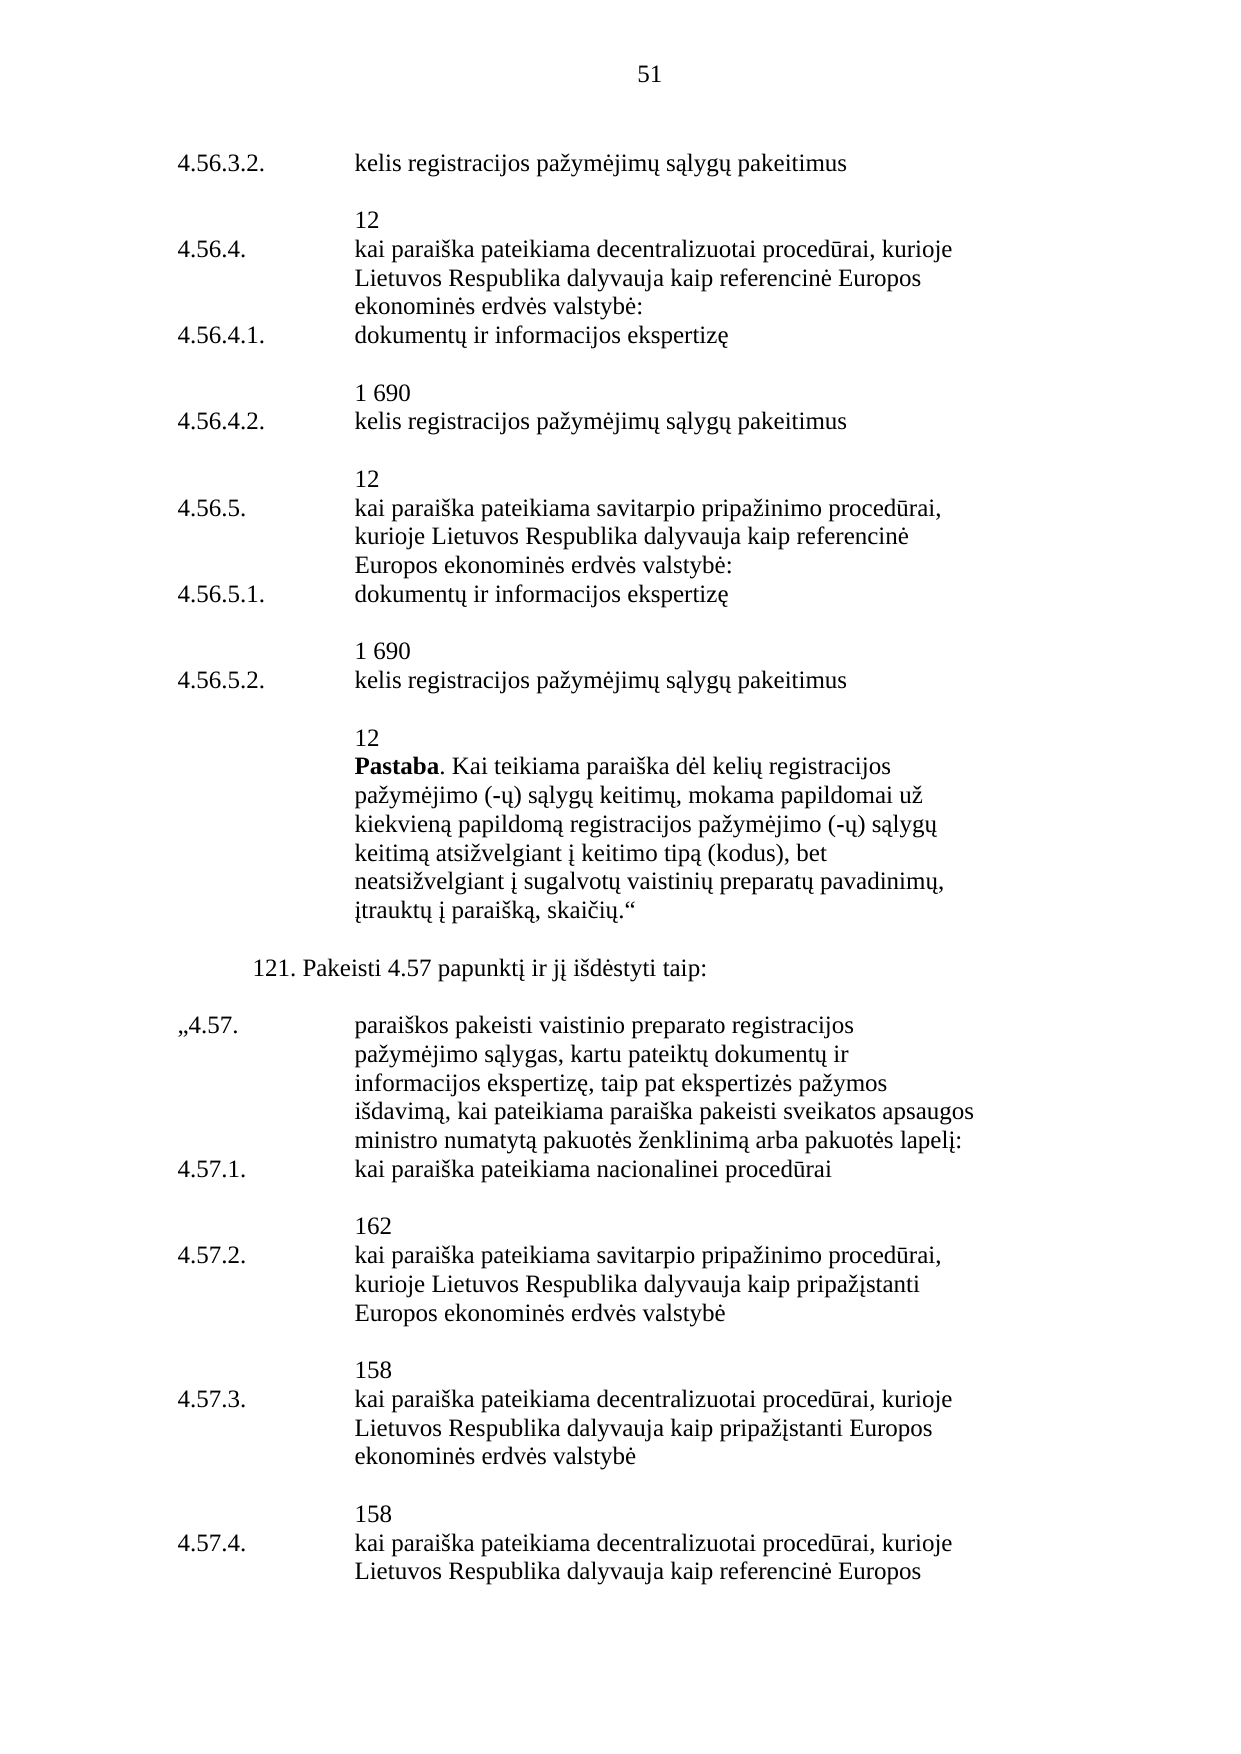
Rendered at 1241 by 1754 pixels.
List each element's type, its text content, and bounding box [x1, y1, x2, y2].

text 4.56.4. kai paraiška pateikiama decentralizuotai procedūrai, kurioje [177, 234, 974, 263]
text Lietuvos Respublika dalyvauja kaip referencinė Europos [354, 1556, 974, 1585]
text Europos ekonominės erdvės valstybė 158 [354, 1298, 974, 1384]
text 4.57.4. kai paraiška pateikiama decentralizuotai procedūrai, kurioje [177, 1528, 974, 1556]
text 4.56.5. kai paraiška pateikiama savitarpio pripažinimo procedūrai, [177, 493, 974, 521]
text neatsižvelgiant į sugalvotų vaistinių preparatų pavadinimų, [354, 866, 974, 895]
text Lietuvos Respublika dalyvauja kaip referencinė Europos [354, 263, 974, 291]
text Europos ekonominės erdvės valstybė: [354, 550, 974, 579]
text 4.56.4.1. dokumentų ir informacijos ekspertizę 1 690 [177, 320, 974, 406]
text ekonominės erdvės valstybė: [354, 291, 974, 320]
text 4.56.4.2. kelis registracijos pažymėjimų sąlygų pakeitimus 12 [177, 406, 974, 493]
text pažymėjimo sąlygas, kartu pateiktų dokumentų ir [354, 1039, 974, 1068]
text ministro numatytą pakuotės ženklinimą arba pakuotės lapelį: [354, 1125, 974, 1154]
text ekonominės erdvės valstybė 158 [354, 1441, 974, 1528]
text kurioje Lietuvos Respublika dalyvauja kaip referencinė [354, 521, 974, 550]
text „4.57. paraiškos pakeisti vaistinio preparato registracijos [177, 1010, 974, 1039]
text 4.56.5.2. kelis registracijos pažymėjimų sąlygų pakeitimus 12 [177, 665, 974, 751]
text keitimą atsižvelgiant į keitimo tipą (kodus), bet [354, 838, 974, 866]
text kurioje Lietuvos Respublika dalyvauja kaip pripažįstanti [354, 1269, 974, 1298]
text Lietuvos Respublika dalyvauja kaip pripažįstanti Europos [354, 1413, 974, 1441]
text pažymėjimo (-ų) sąlygų keitimų, mokama papildomai už [354, 780, 974, 809]
text 4.56.5.1. dokumentų ir informacijos ekspertizę 1 690 [177, 579, 974, 665]
text 4.57.2. kai paraiška pateikiama savitarpio pripažinimo procedūrai, [177, 1240, 974, 1269]
text Pastaba. Kai teikiama paraiška dėl kelių registracijos [354, 751, 974, 780]
text 4.56.3.2. kelis registracijos pažymėjimų sąlygų pakeitimus 12 [177, 148, 974, 234]
text išdavimą, kai pateikiama paraiška pakeisti sveikatos apsaugos [354, 1096, 974, 1125]
text informacijos ekspertizę, taip pat ekspertizės pažymos [354, 1068, 974, 1096]
text įtrauktų į paraišką, skaičių.“ [354, 895, 974, 924]
text 4.57.3. kai paraiška pateikiama decentralizuotai procedūrai, kurioje [177, 1384, 974, 1413]
text 121. Pakeisti 4.57 papunktį ir jį išdėstyti taip: [177, 953, 1122, 981]
text kiekvieną papildomą registracijos pažymėjimo (-ų) sąlygų [354, 809, 974, 838]
text 4.57.1. kai paraiška pateikiama nacionalinei procedūrai 162 [177, 1154, 974, 1240]
